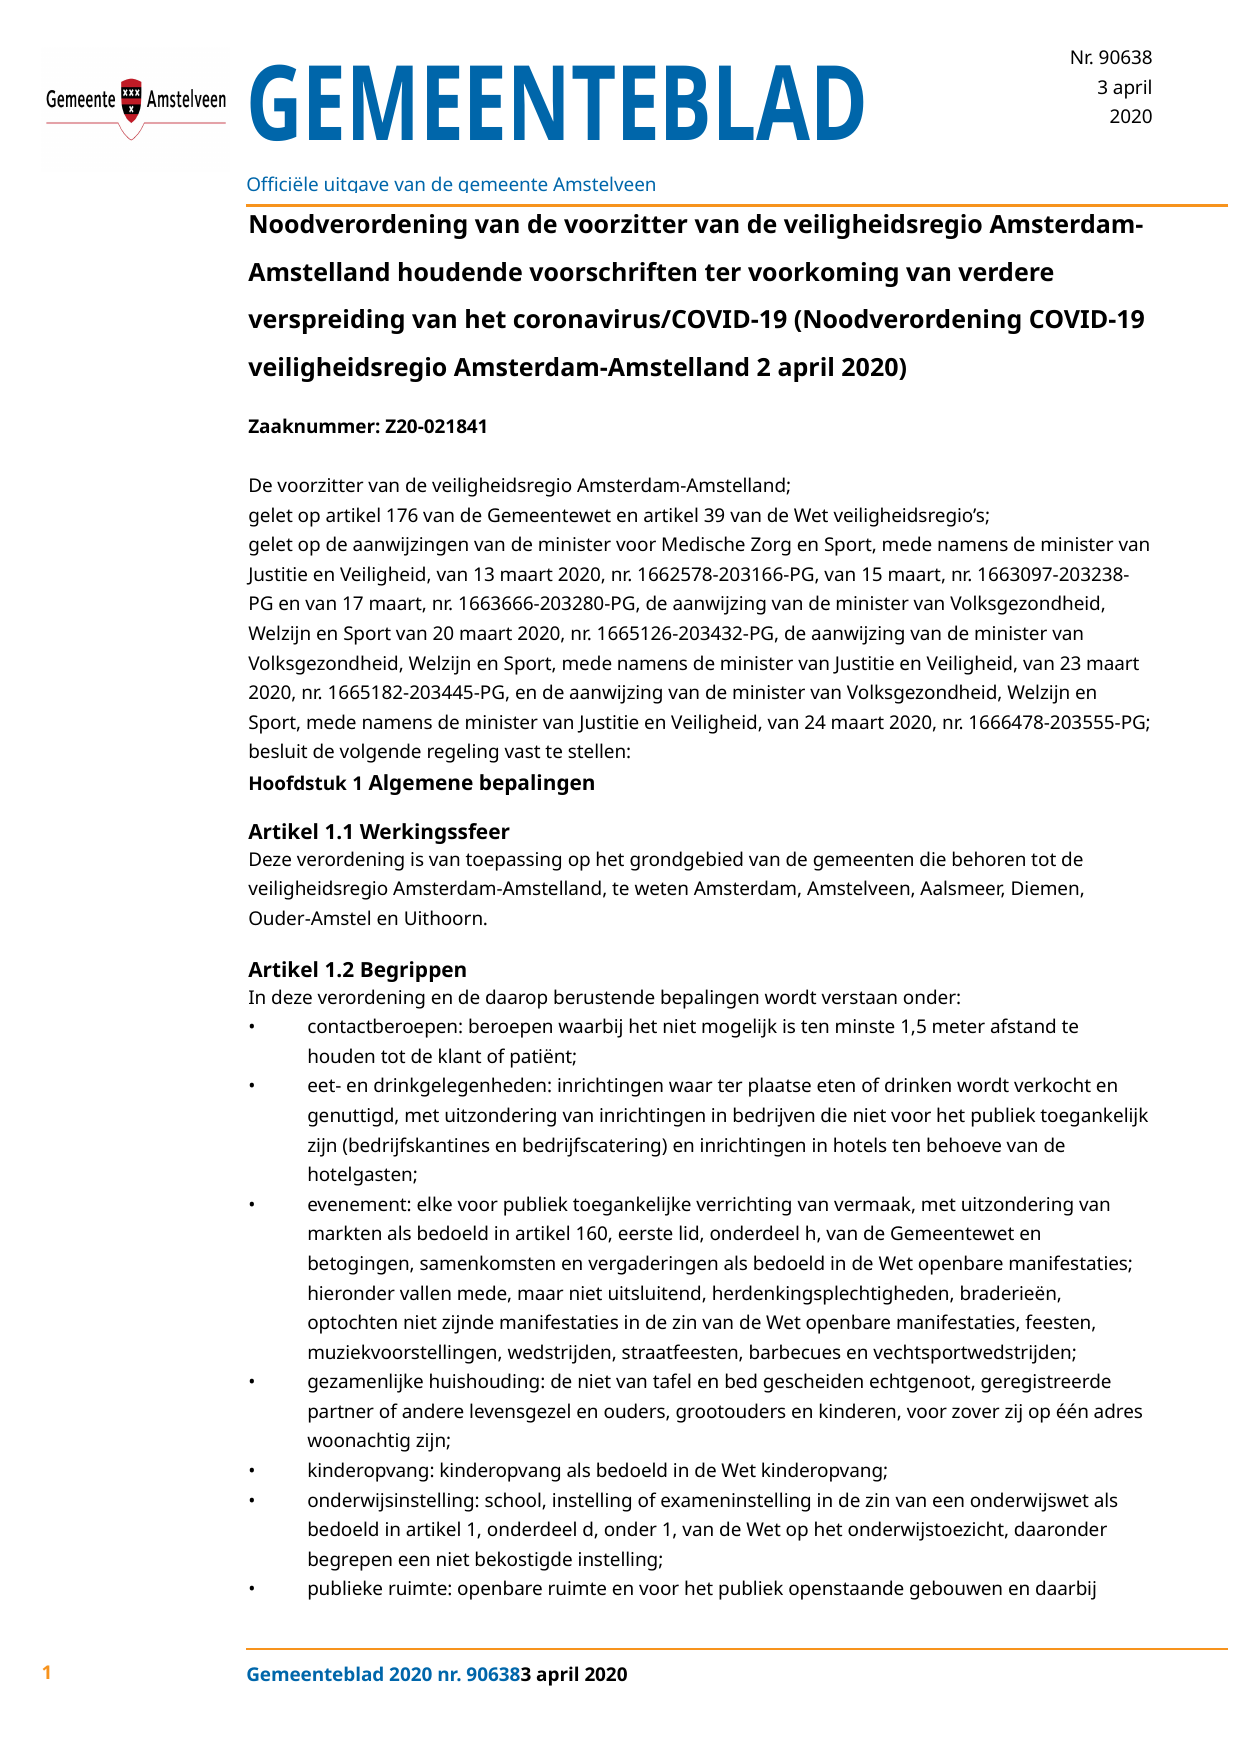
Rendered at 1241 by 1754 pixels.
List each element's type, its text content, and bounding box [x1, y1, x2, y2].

text gelet op de aanwijzingen van de minister voor Medische Zorg en Sport, mede namens de minister van Justitie en Veiligheid, van 13 maart 2020, nr. 1662578-203166-PG, van 15 maart, nr. 1663097-203238-PG en van 17 maart, nr. 1663666-203280-PG, de aanwijzing van de minister van Volksgezondheid, Welzijn en Sport van 20 maart 2020, nr. 1665126-203432-PG, de aanwijzing van de minister van Volksgezondheid, Welzijn en Sport, mede namens de minister van Justitie en Veiligheid, van 23 maart 2020, nr. 1665182-203445-PG, en de aanwijzing van de minister van Volksgezondheid, Welzijn en Sport, mede namens de minister van Justitie en Veiligheid, van 24 maart 2020, nr. 1666478-203555-PG; [248, 531, 1152, 735]
picture [41, 47, 231, 172]
text Deze verordening is van toepassing op het grondgebied van de gemeenten die behoren tot de veiligheidsregio Amsterdam-Amstelland, te weten Amsterdam, Amstelveen, Aalsmeer, Diemen, Ouder-Amstel en Uithoorn. [248, 846, 1152, 931]
text gelet op artikel 176 van de Gemeentewet en artikel 39 van de Wet veiligheidsregio’s; [248, 502, 1152, 528]
list contactberoepen: beroepen waarbij het niet mogelijk is ten minste 1,5 meter afstand te houden tot de klant of patiënt; [248, 1013, 1152, 1069]
text In deze verordening en de daarop berustende bepalingen wordt verstaan onder: [248, 984, 1152, 1009]
list evenement: elke voor publiek toegankelijke verrichting van vermaak, met uitzondering van markten als bedoeld in artikel 160, eerste lid, onderdeel h, van de Gemeentewet en betogingen, samenkomsten en vergaderingen als bedoeld in de Wet openbare manifestaties; hieronder vallen mede, maar niet uitsluitend, herdenkingsplechtigheden, braderieën, optochten niet zijnde manifestaties in de zin van de Wet openbare manifestaties, feesten, muziekvoorstellingen, wedstrijden, straatfeesten, barbecues en vechtsportwedstrijden; [248, 1191, 1152, 1364]
text Artikel 1.1 Werkingssfeer [248, 817, 1152, 846]
list kinderopvang: kinderopvang als bedoeld in de Wet kinderopvang; [248, 1457, 1152, 1483]
list gezamenlijke huishouding: de niet van tafel en bed gescheiden echtgenoot, geregistreerde partner of andere levensgezel en ouders, grootouders en kinderen, voor zover zij op één adres woonachtig zijn; [248, 1368, 1152, 1453]
list eet- en drinkgelegenheden: inrichtingen waar ter plaatse eten of drinken wordt verkocht en genuttigd, met uitzondering van inrichtingen in bedrijven die niet voor het publiek toegankelijk zijn (bedrijfskantines en bedrijfscatering) en inrichtingen in hotels ten behoeve van de hotelgasten; [248, 1073, 1152, 1187]
text Zaaknummer: Z20-021841 [248, 413, 1152, 439]
text Hoofdstuk 1 Algemene bepalingen [248, 768, 1152, 797]
list onderwijsinstelling: school, instelling of exameninstelling in de zin van een onderwijswet als bedoeld in artikel 1, onderdeel d, onder 1, van de Wet op het onderwijstoezicht, daaronder begrepen een niet bekostigde instelling; [248, 1487, 1152, 1572]
text besluit de volgende regeling vast te stellen: [248, 738, 1152, 764]
text Artikel 1.2 Begrippen [248, 955, 1152, 984]
text De voorzitter van de veiligheidsregio Amsterdam-Amstelland; [248, 472, 1152, 498]
list publieke ruimte: openbare ruimte en voor het publiek openstaande gebouwen en daarbij [248, 1576, 1152, 1601]
text Noodverordening van de voorzitter van de veiligheidsregio Amsterdam-Amstelland houdende voorschriften ter voorkoming van verdere verspreiding van het coronavirus/COVID-19 (Noodverordening COVID-19 veiligheidsregio Amsterdam-Amstelland 2 april 2020) [248, 207, 1152, 384]
